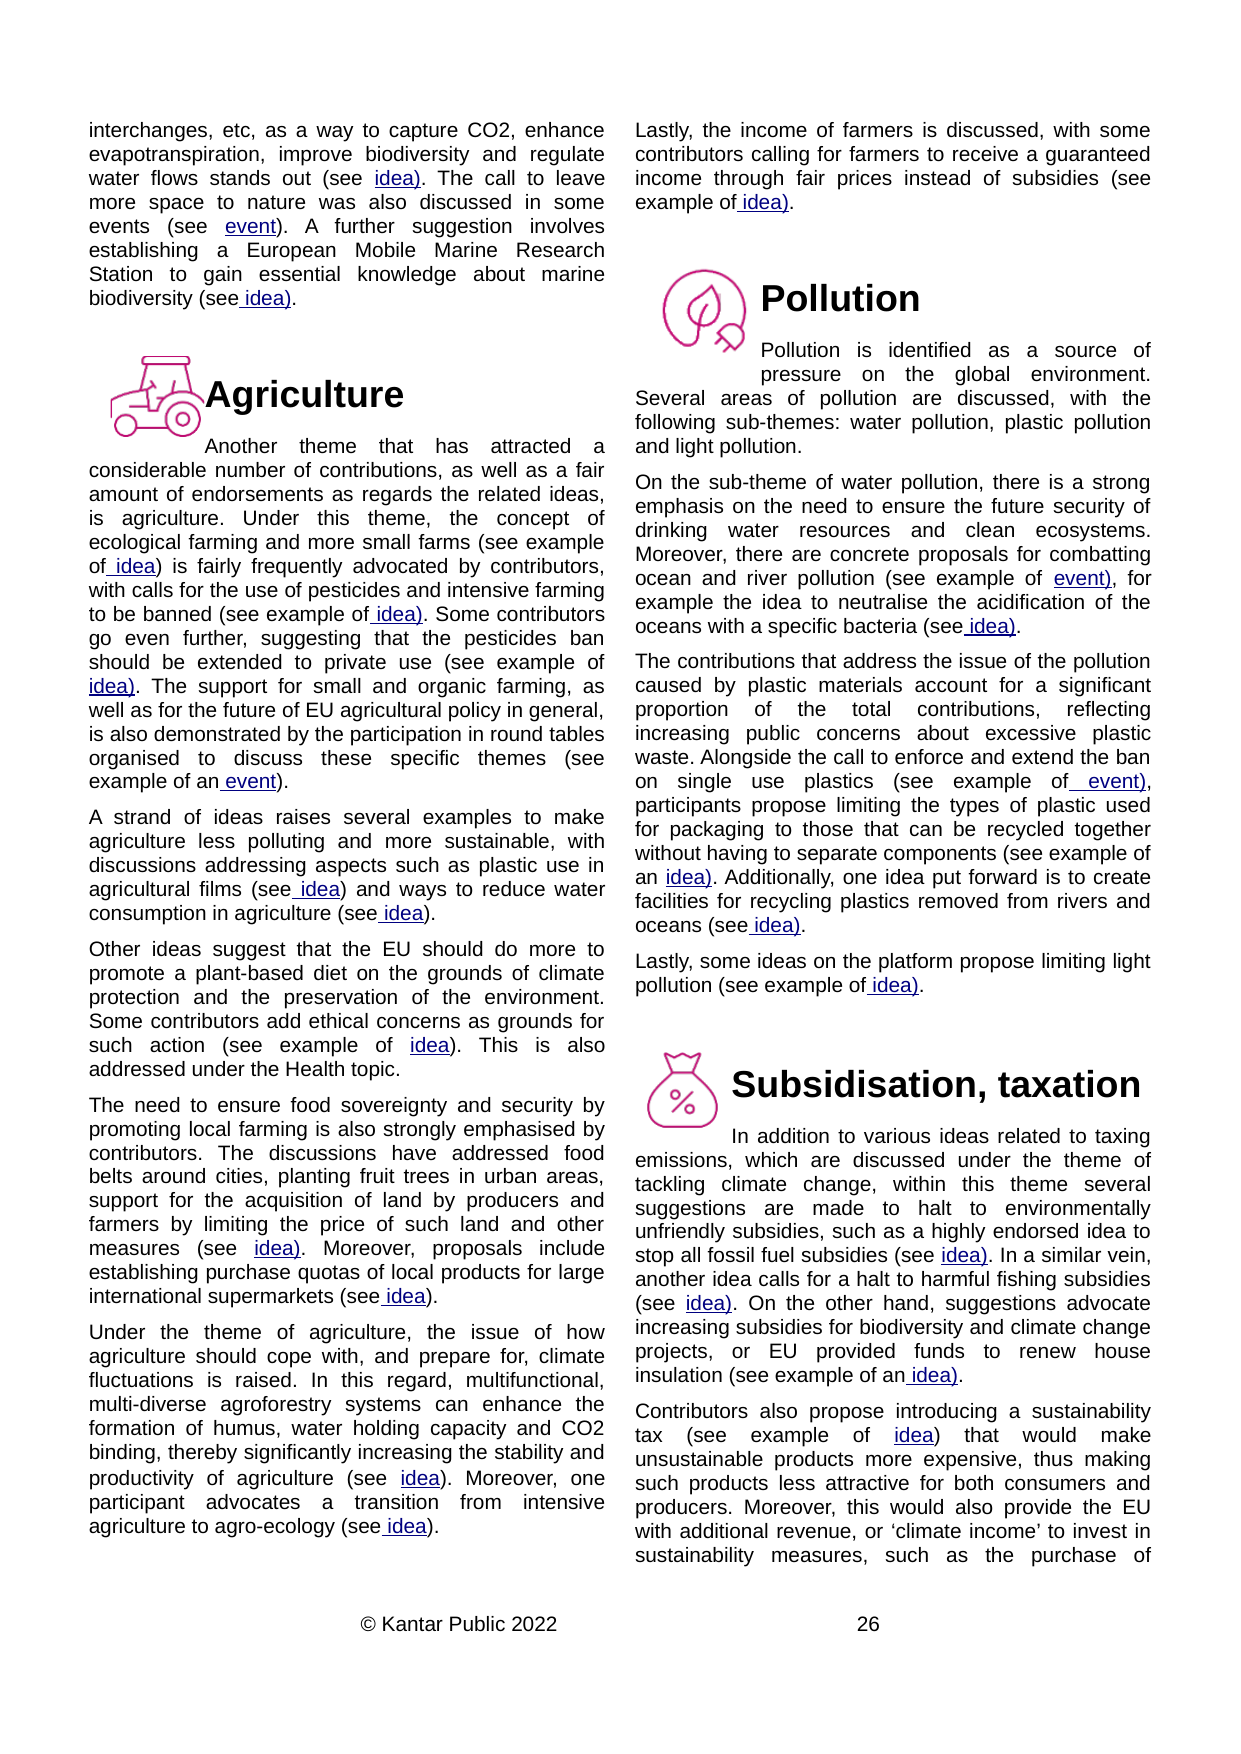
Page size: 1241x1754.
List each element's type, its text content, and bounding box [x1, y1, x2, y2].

subtitle Subsidisation, taxation [732, 1062, 1152, 1105]
text Contributors also propose introducing a sustainability tax (see example of idea) that would make unsustainable products more expensive, thus making such products less attractive for both consumers and producers. Moreover, this would also provide the EU with additional revenue, or ‘climate income’ to invest in sustainability measures, such as the purchase of [635, 1399, 1152, 1567]
subtitle [635, 277, 641, 320]
text In addition to various ideas related to taxing emissions, which are discussed under the theme of tackling climate change, within this theme several suggestions are made to halt to environmentally unfriendly subsidies, such as a highly endorsed idea to stop all fossil fuel subsidies (see idea). In a similar vein, another idea calls for a halt to harmful fishing subsidies (see idea). On the other hand, suggestions advocate increasing subsidies for biodiversity and climate change projects, or EU provided funds to renew house insulation (see example of an idea). [635, 1123, 1152, 1387]
text Other ideas suggest that the EU should do more to promote a plant-based diet on the grounds of climate protection and the preservation of the environment. Some contributors add ethical concerns as grounds for such action (see example of idea). This is also addressed under the Health topic. [88, 937, 605, 1081]
text Lastly, some ideas on the platform propose limiting light pollution (see example of idea). [635, 949, 1152, 997]
text Pollution is identified as a source of pressure on the global environment. Several areas of pollution are discussed, with the following sub-themes: water pollution, plastic pollution and light pollution. [635, 338, 1152, 458]
subtitle Pollution [761, 277, 1152, 320]
picture [633, 1041, 732, 1140]
text A strand of ideas raises several examples to make agriculture less polluting and more sustainable, with discussions addressing aspects such as plastic use in agricultural films (see idea) and ways to reduce water consumption in agriculture (see idea). [88, 805, 605, 925]
text interchanges, etc, as a way to capture CO2, enhance evapotranspiration, improve biodiversity and regulate water flows stands out (see idea). The call to leave more space to nature was also discussed in some events (see event). A further suggestion involves establishing a European Mobile Marine Research Station to gain essential knowledge about marine biodiversity (see idea). [88, 118, 605, 310]
text Another theme that has attracted a considerable number of contributions, as well as a fair amount of endorsements as regards the related ideas, is agriculture. Under this theme, the concept of ecological farming and more small farms (see example of idea) is fairly frequently advocated by contributors, with calls for the use of pesticides and intensive farming to be banned (see example of idea). Some contributors go even further, suggesting that the pesticides ban should be extended to private use (see example of idea). The support for small and organic farming, as well as for the future of EU agricultural policy in general, is also demonstrated by the participation in round tables organised to discuss these specific themes (see example of an event). [88, 434, 605, 793]
text Lastly, the income of farmers is discussed, with some contributors calling for farmers to receive a guaranteed income through fair prices instead of subsidies (see example of idea). [635, 118, 1152, 214]
picture [110, 356, 205, 437]
picture [641, 255, 761, 373]
text The contributions that address the issue of the pollution caused by plastic materials account for a significant proportion of the total contributions, reflecting increasing public concerns about excessive plastic waste. Alongside the call to enforce and extend the ban on single use plastics (see example of event), participants propose limiting the types of plastic used for packaging to those that can be recycled together without having to separate components (see example of an idea). Additionally, one idea put forward is to create facilities for recycling plastics removed from rivers and oceans (see idea). [635, 649, 1152, 937]
subtitle Agriculture [205, 372, 605, 416]
subtitle [88, 372, 110, 416]
text The need to ensure food sovereignty and security by promoting local farming is also strongly emphasised by contributors. The discussions have addressed food belts around cities, planting fruit trees in urban areas, support for the acquisition of land by producers and farmers by limiting the price of such land and other measures (see idea). Moreover, proposals include establishing purchase quotas of local products for large international supermarkets (see idea). [88, 1092, 605, 1308]
text Under the theme of agriculture, the issue of how agriculture should cope with, and prepare for, climate fluctuations is raised. In this regard, multifunctional, multi-diverse agroforestry systems can enhance the formation of humus, water holding capacity and CO2 binding, thereby significantly increasing the stability and productivity of agriculture (see idea). Moreover, one participant advocates a transition from intensive agriculture to agro-ecology (see idea). [88, 1320, 605, 1538]
text On the sub-theme of water pollution, there is a strong emphasis on the need to ensure the future security of drinking water resources and clean ecosystems. Moreover, there are concrete proposals for combatting ocean and river pollution (see example of event), for example the idea to neutralise the acidification of the oceans with a specific bacteria (see idea). [635, 470, 1152, 637]
